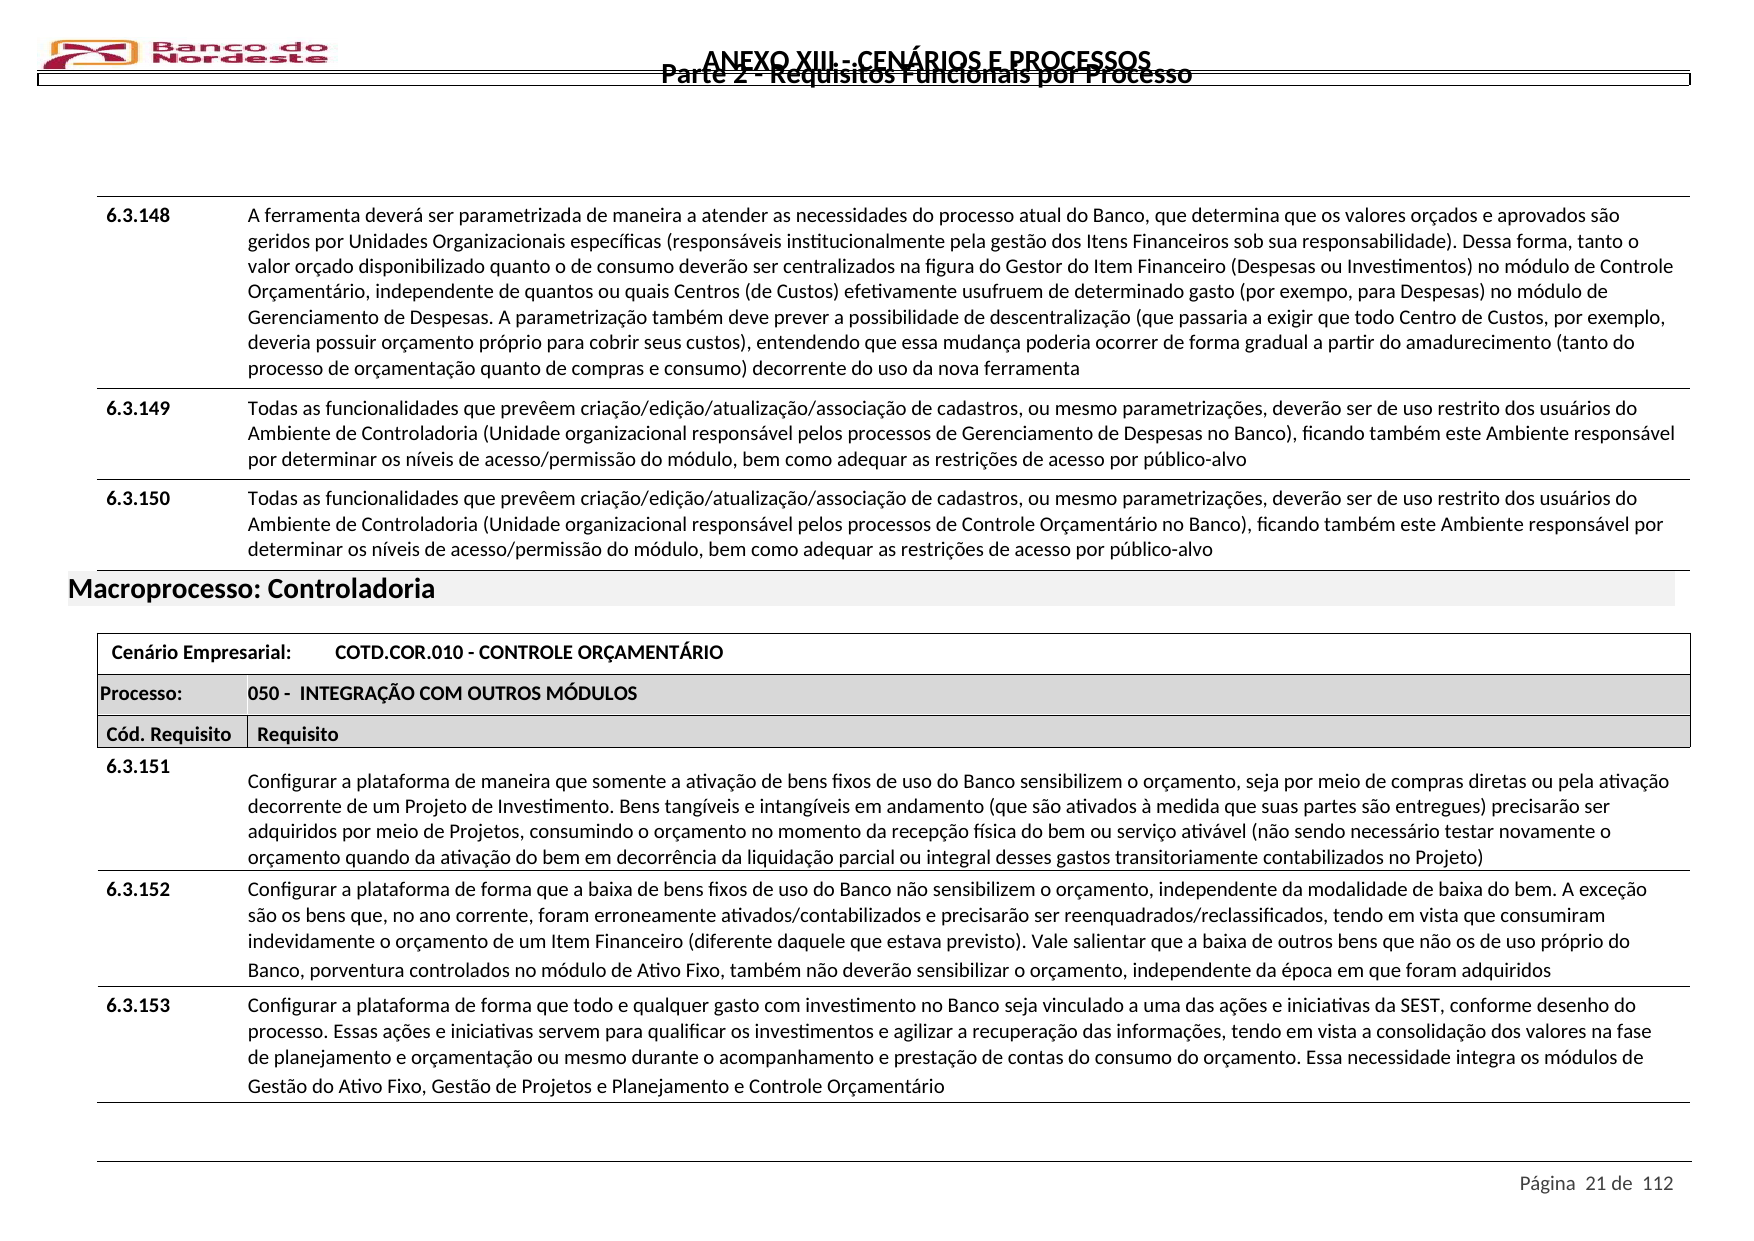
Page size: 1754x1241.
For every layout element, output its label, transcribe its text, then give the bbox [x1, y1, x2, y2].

table_header Cenário Empresarial: [98, 634, 335, 674]
table_cell 6.3.153 [97, 987, 247, 1102]
table_cell Cód. Requisito [98, 716, 247, 747]
table_cell Processo: [98, 675, 247, 714]
table_cell 6.3.149 [97, 389, 247, 479]
table_cell 6.3.150 [97, 480, 247, 570]
picture [37, 37, 338, 70]
table_header COTD.COR.010 - CONTROLE ORÇAMENTÁRIO [335, 634, 1690, 674]
table_cell 6.3.151 [97, 748, 247, 869]
table_cell Configurar a plataforma de forma que todo e qualquer gasto com investimento no Banco seja vinculado a uma das ações e iniciativas da SEST, conforme desenho do processo. Essas ações e iniciativas servem para qualificar os investimentos e agilizar a recuperação das informações, tendo em vista a consolidação dos valores na fase de planejamento e orçamentação ou mesmo durante o acompanhamento e prestação de contas do consumo do orçamento. Essa necessidade integra os módulos de Gestão do Ativo Fixo, Gestão de Projetos e Planejamento e Controle Orçamentário [248, 987, 1690, 1102]
table_cell Todas as funcionalidades que prevêem criação/edição/atualização/associação de cadastros, ou mesmo parametrizações, deverão ser de uso restrito dos usuários do Ambiente de Controladoria (Unidade organizacional responsável pelos processos de Gerenciamento de Despesas no Banco), ficando também este Ambiente responsável por determinar os níveis de acesso/permissão do módulo, bem como adequar as restrições de acesso por público-alvo [248, 389, 1690, 479]
table_cell Configurar a plataforma de maneira que somente a ativação de bens fixos de uso do Banco sensibilizem o orçamento, seja por meio de compras diretas ou pela ativação decorrente de um Projeto de Investimento. Bens tangíveis e intangíveis em andamento (que são ativados à medida que suas partes são entregues) precisarão ser adquiridos por meio de Projetos, consumindo o orçamento no momento da recepção física do bem ou serviço ativável (não sendo necessário testar novamente o orçamento quando da ativação do bem em decorrência da liquidação parcial ou integral desses gastos transitoriamente contabilizados no Projeto) [248, 748, 1690, 869]
table_cell Todas as funcionalidades que prevêem criação/edição/atualização/associação de cadastros, ou mesmo parametrizações, deverão ser de uso restrito dos usuários do Ambiente de Controladoria (Unidade organizacional responsável pelos processos de Controle Orçamentário no Banco), ficando também este Ambiente responsável por determinar os níveis de acesso/permissão do módulo, bem como adequar as restrições de acesso por público-alvo [248, 480, 1690, 570]
text Macroprocesso: Controladoria [68, 571, 1675, 606]
table_cell A ferramenta deverá ser parametrizada de maneira a atender as necessidades do processo atual do Banco, que determina que os valores orçados e aprovados são geridos por Unidades Organizacionais específicas (responsáveis institucionalmente pela gestão dos Itens Financeiros sob sua responsabilidade). Dessa forma, tanto o valor orçado disponibilizado quanto o de consumo deverão ser centralizados na figura do Gestor do Item Financeiro (Despesas ou Investimentos) no módulo de Controle Orçamentário, independente de quantos ou quais Centros (de Custos) efetivamente usufruem de determinado gasto (por exempo, para Despesas) no módulo de Gerenciamento de Despesas. A parametrização também deve prever a possibilidade de descentralização (que passaria a exigir que todo Centro de Custos, por exemplo, deveria possuir orçamento próprio para cobrir seus custos), entendendo que essa mudança poderia ocorrer de forma gradual a partir do amadurecimento (tanto do processo de orçamentação quanto de compras e consumo) decorrente do uso da nova ferramenta [248, 197, 1690, 388]
table_cell Configurar a plataforma de forma que a baixa de bens fixos de uso do Banco não sensibilizem o orçamento, independente da modalidade de baixa do bem. A exceção são os bens que, no ano corrente, foram erroneamente ativados/contabilizados e precisarão ser reenquadrados/reclassificados, tendo em vista que consumiram indevidamente o orçamento de um Item Financeiro (diferente daquele que estava previsto). Vale salientar que a baixa de outros bens que não os de uso próprio do Banco, porventura controlados no módulo de Ativo Fixo, também não deverão sensibilizar o orçamento, independente da época em que foram adquiridos [248, 871, 1690, 986]
table_cell 6.3.152 [97, 871, 247, 986]
table_cell 6.3.148 [97, 197, 247, 388]
table_cell 050 - INTEGRAÇÃO COM OUTROS MÓDULOS [248, 675, 1690, 714]
table_cell Requisito [248, 716, 1690, 747]
